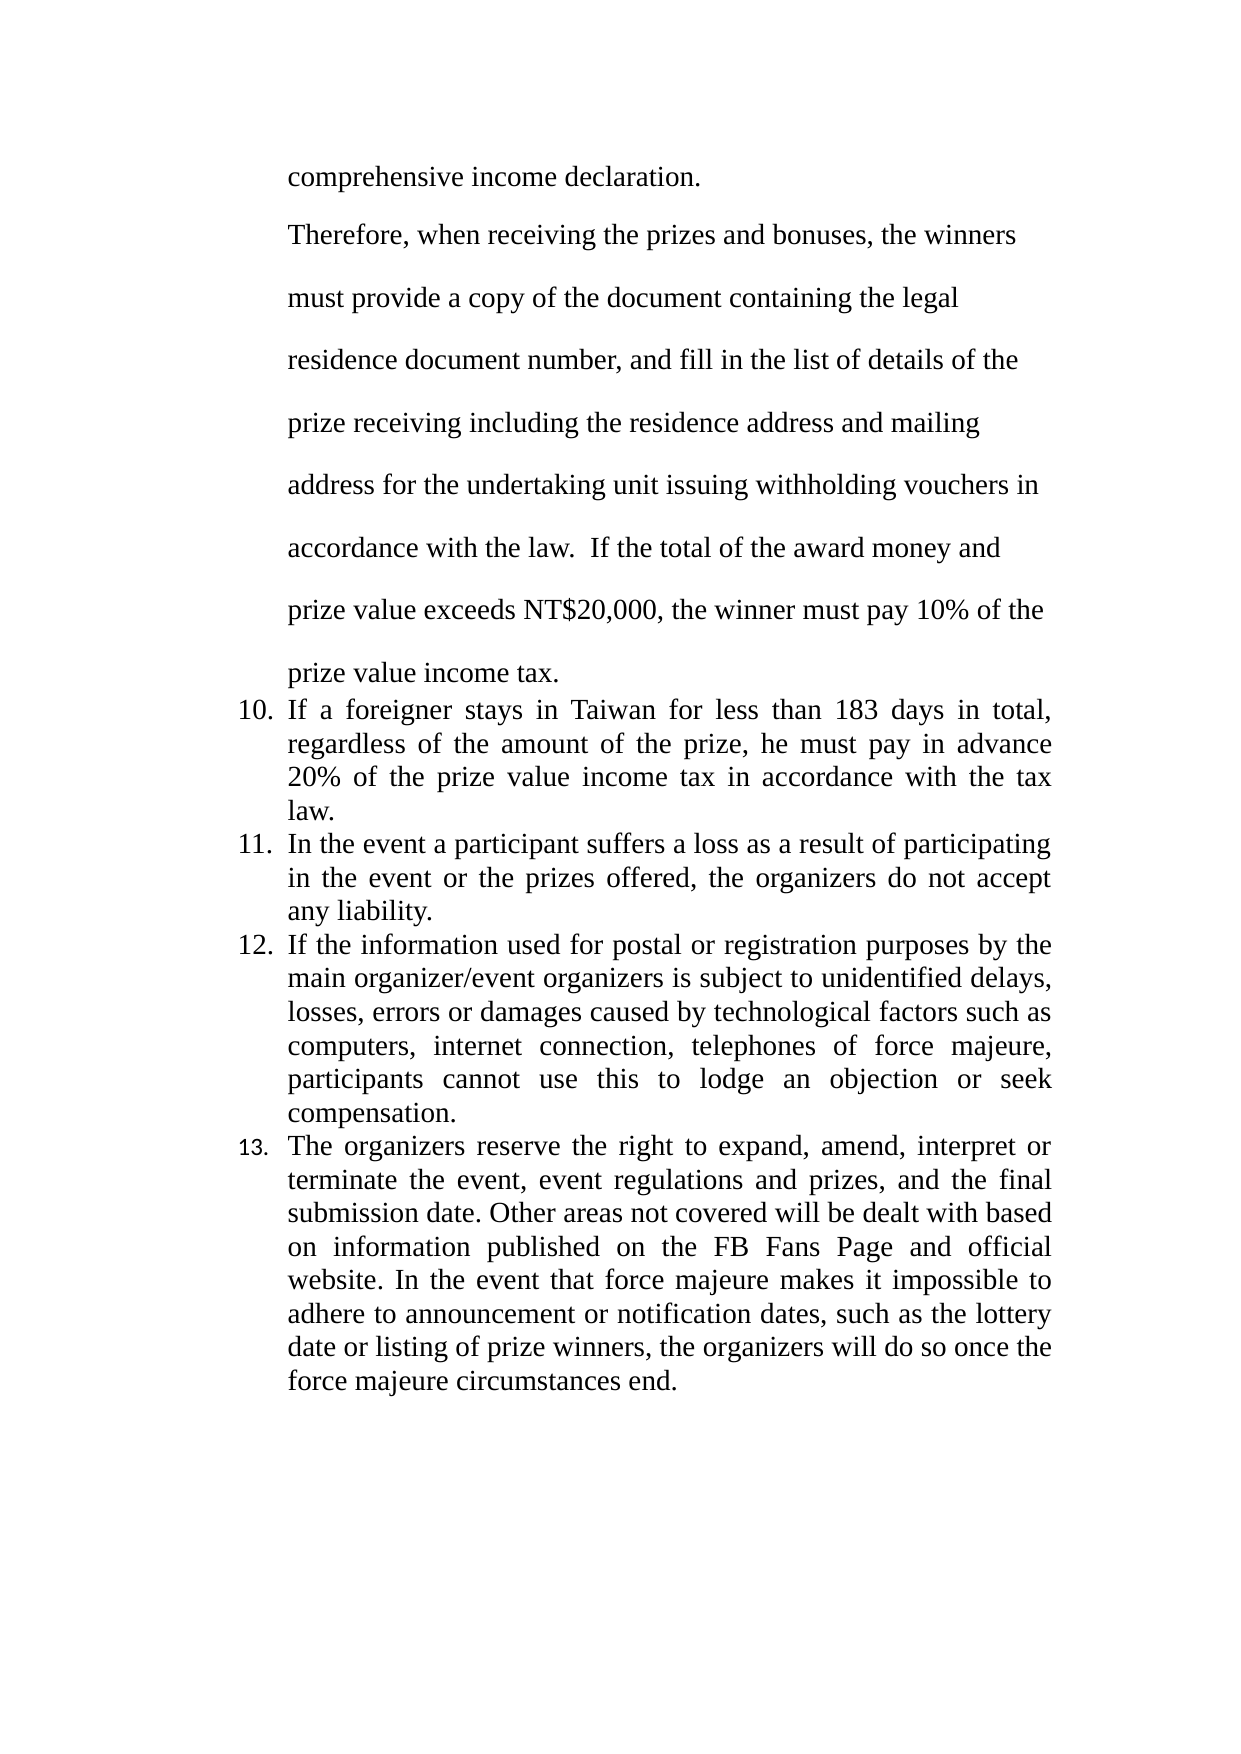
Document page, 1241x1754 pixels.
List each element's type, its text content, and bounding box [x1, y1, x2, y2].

list The organizers reserve the right to expand, amend, interpret or terminate the event, event regulations and prizes, and the final submission date. Other areas not covered will be dealt with based on information published on the FB Fans Page and official website. In the event that force majeure makes it impossible to adhere to announcement or notification dates, such as the lottery date or listing of prize winners, the organizers will do so once the force majeure circumstances end. [237, 1128, 1053, 1397]
list comprehensive income declaration. [237, 159, 1053, 192]
list If the information used for postal or registration purposes by the main organizer/event organizers is subject to unidentified delays, losses, errors or damages caused by technological factors such as computers, internet connection, telephones of force majeure, participants cannot use this to lodge an objection or seek compensation. [237, 927, 1053, 1128]
list If a foreigner stays in Taiwan for less than 183 days in total, regardless of the amount of the prize, he must pay in advance 20% of the prize value income tax in accordance with the tax law. [237, 692, 1053, 826]
list In the event a participant suffers a loss as a result of participating in the event or the prizes offered, the organizers do not accept any liability. [237, 826, 1053, 927]
text Therefore, when receiving the prizes and bonuses, the winners must provide a copy of the document containing the legal residence document number, and fill in the list of details of the prize receiving including the residence address and mailing address for the undertaking unit issuing withholding vouchers in accordance with the law. If the total of the award money and prize value exceeds NT$20,000, the winner must pay 10% of the prize value income tax. [287, 192, 1053, 692]
